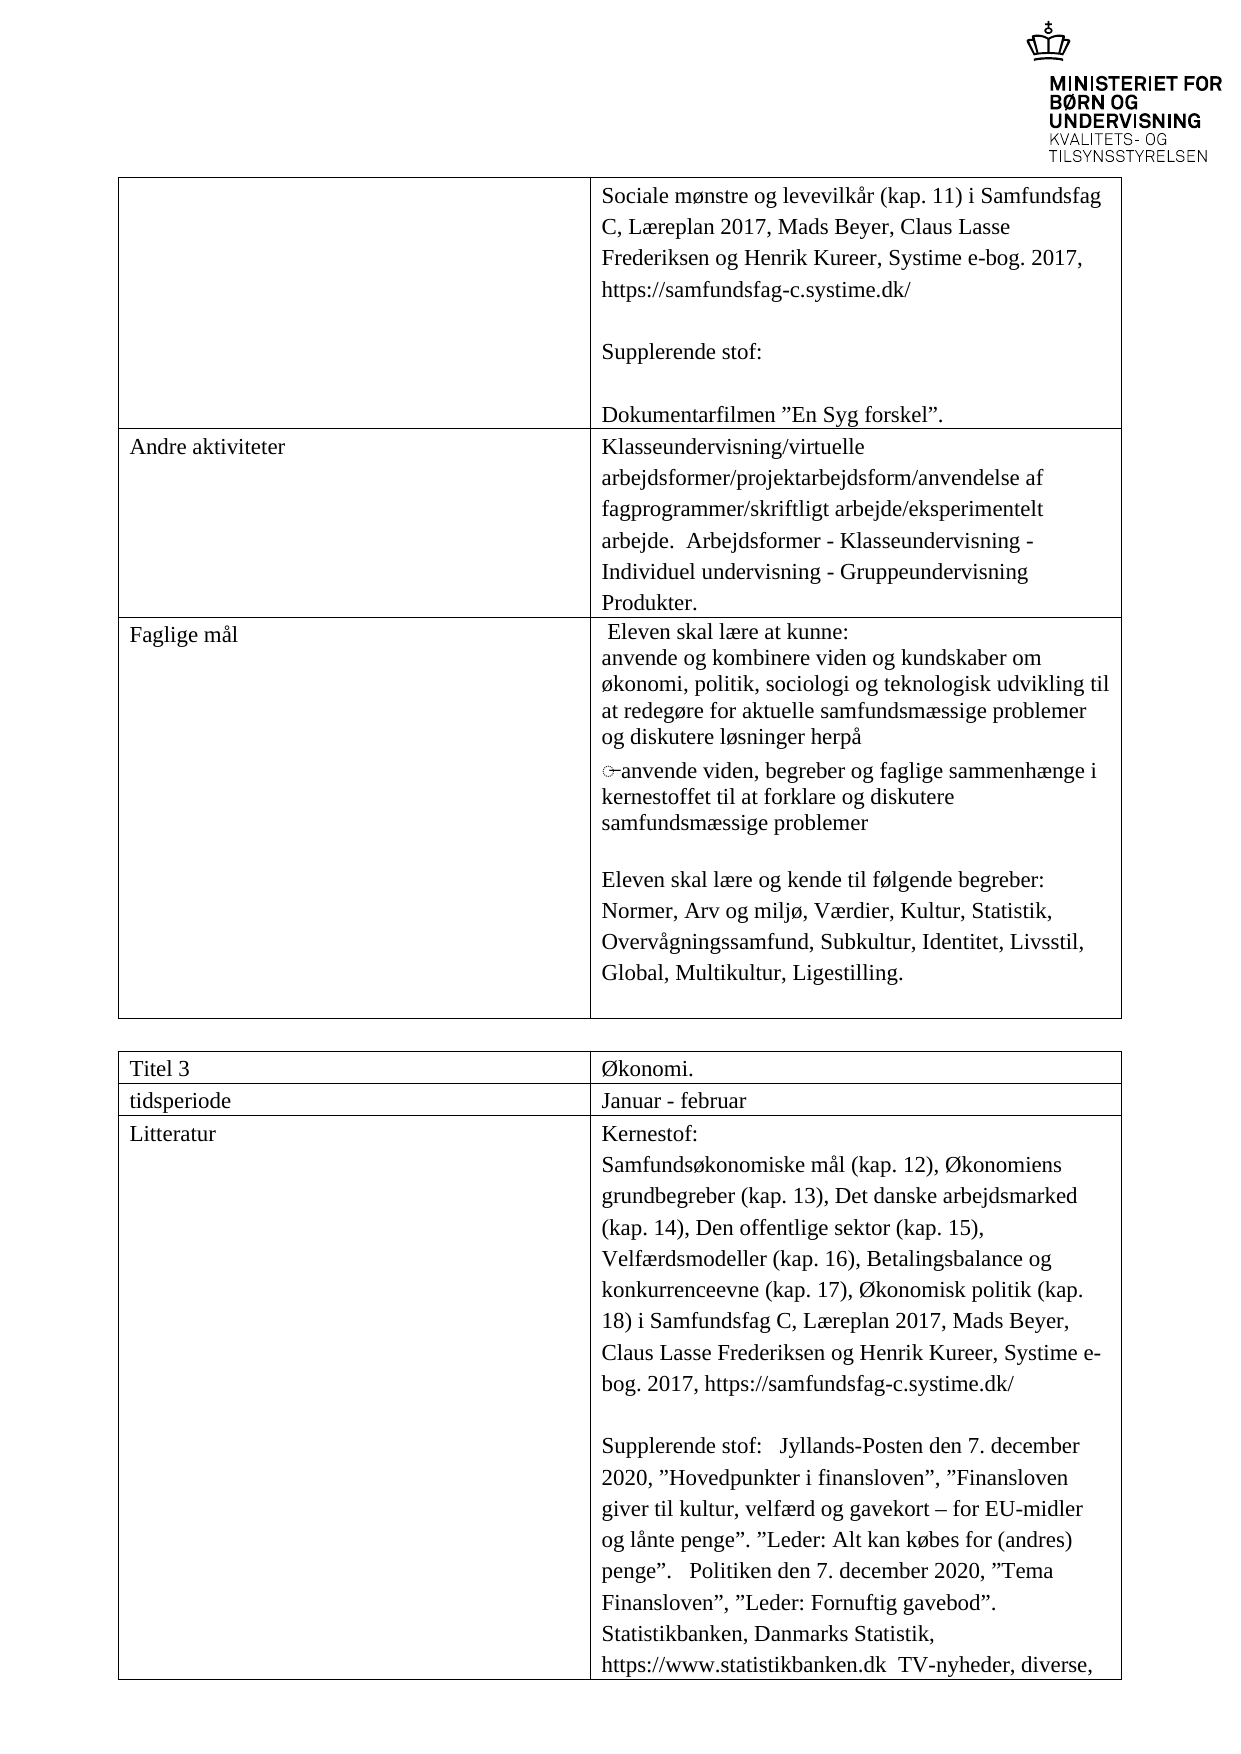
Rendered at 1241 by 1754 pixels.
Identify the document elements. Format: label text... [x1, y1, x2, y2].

table_cell Eleven skal lære at kunne: anvende og kombinere viden og kundskaber om økonomi, politik, sociologi og teknologisk udvikling til at redegøre for aktuelle samfundsmæssige problemer og diskutere løsninger herpå ̶ anvende viden, begreber og faglige sammenhænge i kernestoffet til at forklare og diskutere samfundsmæssige problemer Eleven skal lære og kende til følgende begreber: Normer, Arv og miljø, Værdier, Kultur, Statistik, Overvågningssamfund, Subkultur, Identitet, Livsstil, Global, Multikultur, Ligestilling. [591, 618, 1121, 1018]
table_cell Januar - februar [591, 1084, 1121, 1115]
table_header Økonomi. [591, 1052, 1121, 1083]
table_header Titel 3 [119, 1052, 590, 1083]
table_cell tidsperiode [119, 1084, 590, 1115]
table_cell Andre aktiviteter [119, 429, 590, 617]
table_cell Faglige mål [119, 618, 590, 1018]
table_cell Sociale mønstre og levevilkår (kap. 11) i Samfundsfag C, Læreplan 2017, Mads Beyer, Claus Lasse Frederiksen og Henrik Kureer, Systime e-bog. 2017, https://samfundsfag-c.systime.dk/ Supplerende stof: Dokumentarfilmen ”En Syg forskel”. [591, 178, 1121, 428]
table_cell Kernestof: Samfundsøkonomiske mål (kap. 12), Økonomiens grundbegreber (kap. 13), Det danske arbejdsmarked (kap. 14), Den offentlige sektor (kap. 15), Velfærdsmodeller (kap. 16), Betalingsbalance og konkurrenceevne (kap. 17), Økonomisk politik (kap. 18) i Samfundsfag C, Læreplan 2017, Mads Beyer, Claus Lasse Frederiksen og Henrik Kureer, Systime e-bog. 2017, https://samfundsfag-c.systime.dk/ Supplerende stof: Jyllands-Posten den 7. december 2020, ”Hovedpunkter i finansloven”, ”Finansloven giver til kultur, velfærd og gavekort – for EU-midler og lånte penge”. ”Leder: Alt kan købes for (andres) penge”. Politiken den 7. december 2020, ”Tema Finansloven”, ”Leder: Fornuftig gavebod”. Statistikbanken, Danmarks Statistik, https://www.statistikbanken.dk TV-nyheder, diverse, [591, 1116, 1121, 1679]
table_cell Litteratur [119, 1116, 590, 1679]
table_cell Klasseundervisning/virtuelle arbejdsformer/projektarbejdsform/anvendelse af fagprogrammer/skriftligt arbejde/eksperimentelt arbejde. Arbejdsformer - Klasseundervisning - Individuel undervisning - Gruppeundervisning Produkter. [591, 429, 1121, 617]
table_cell [119, 178, 590, 428]
